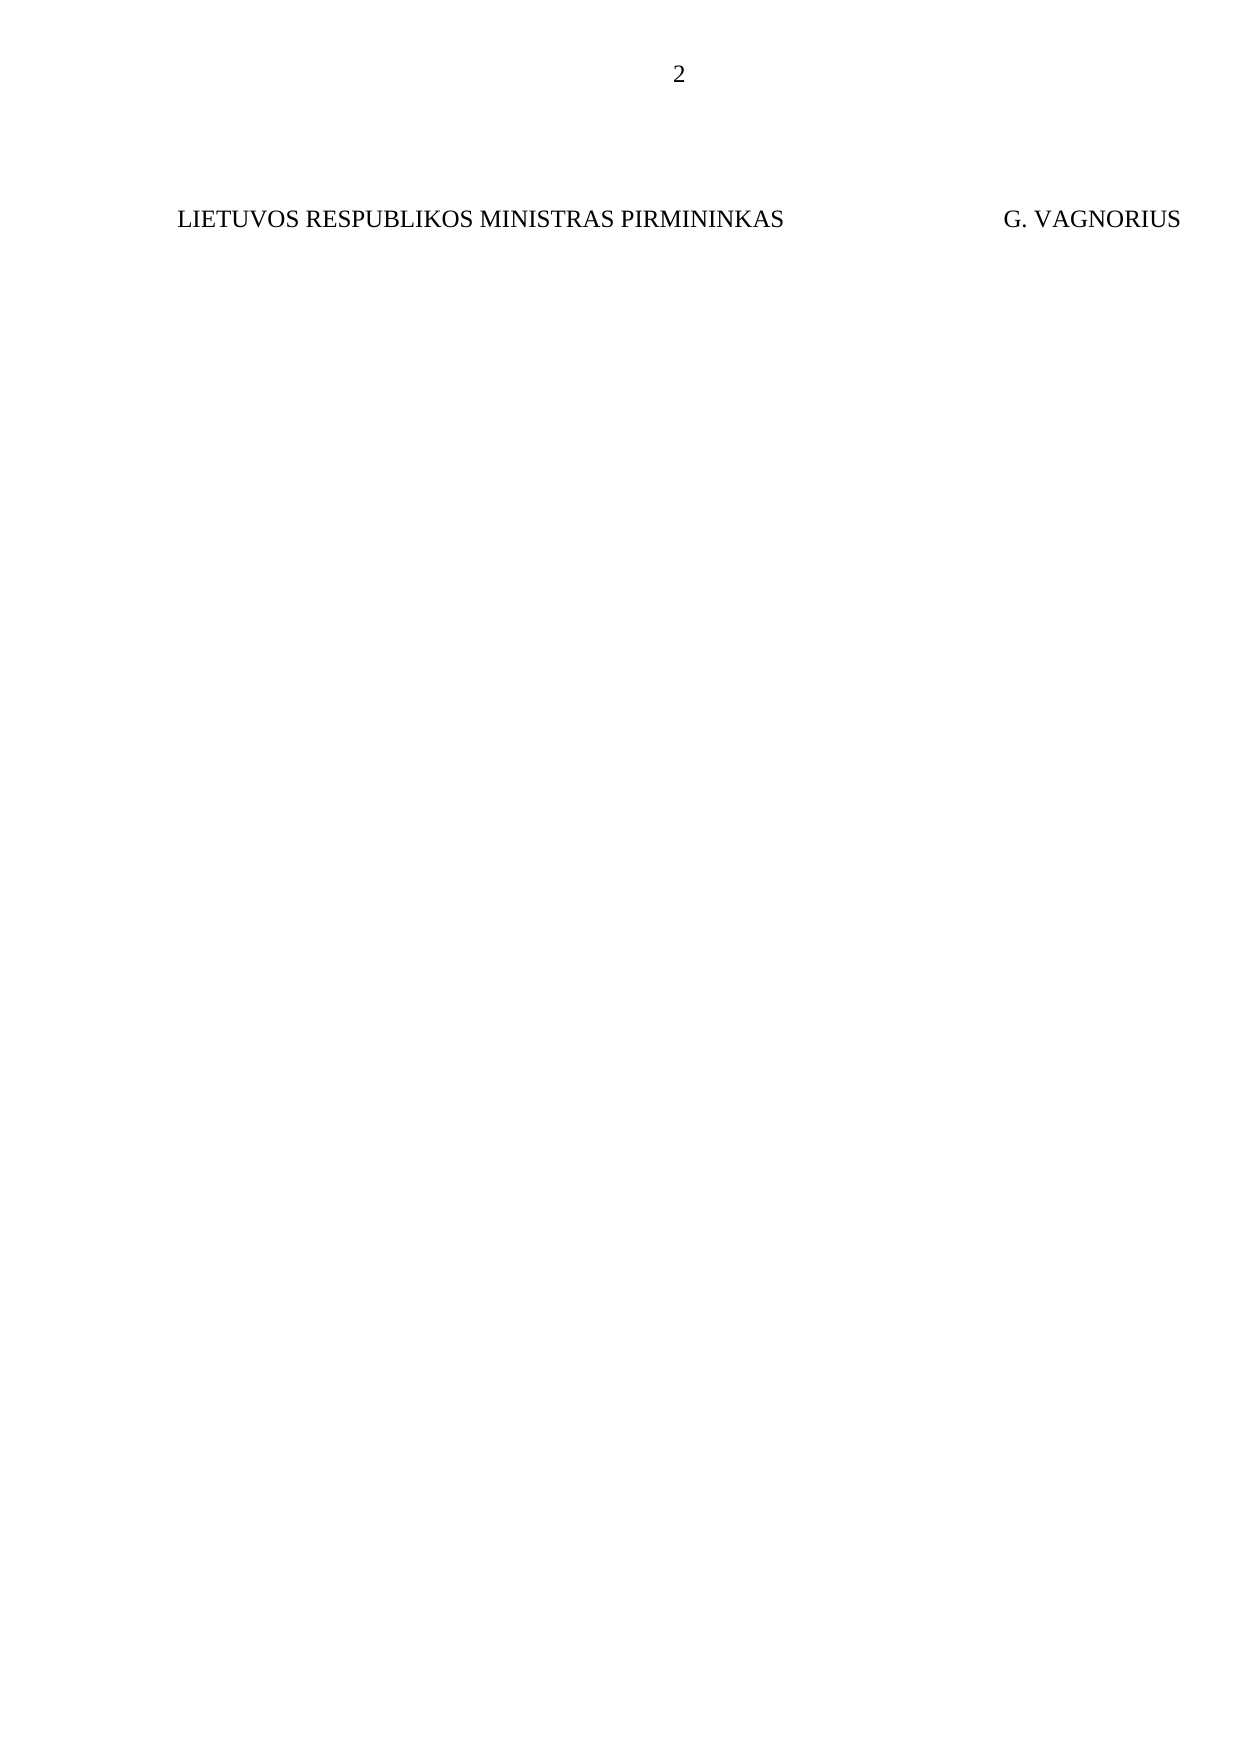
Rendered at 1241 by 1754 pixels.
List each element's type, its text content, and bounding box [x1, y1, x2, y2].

text LIETUVOS RESPUBLIKOS MINISTRAS PIRMININKAS G. VAGNORIUS [177, 204, 1181, 233]
